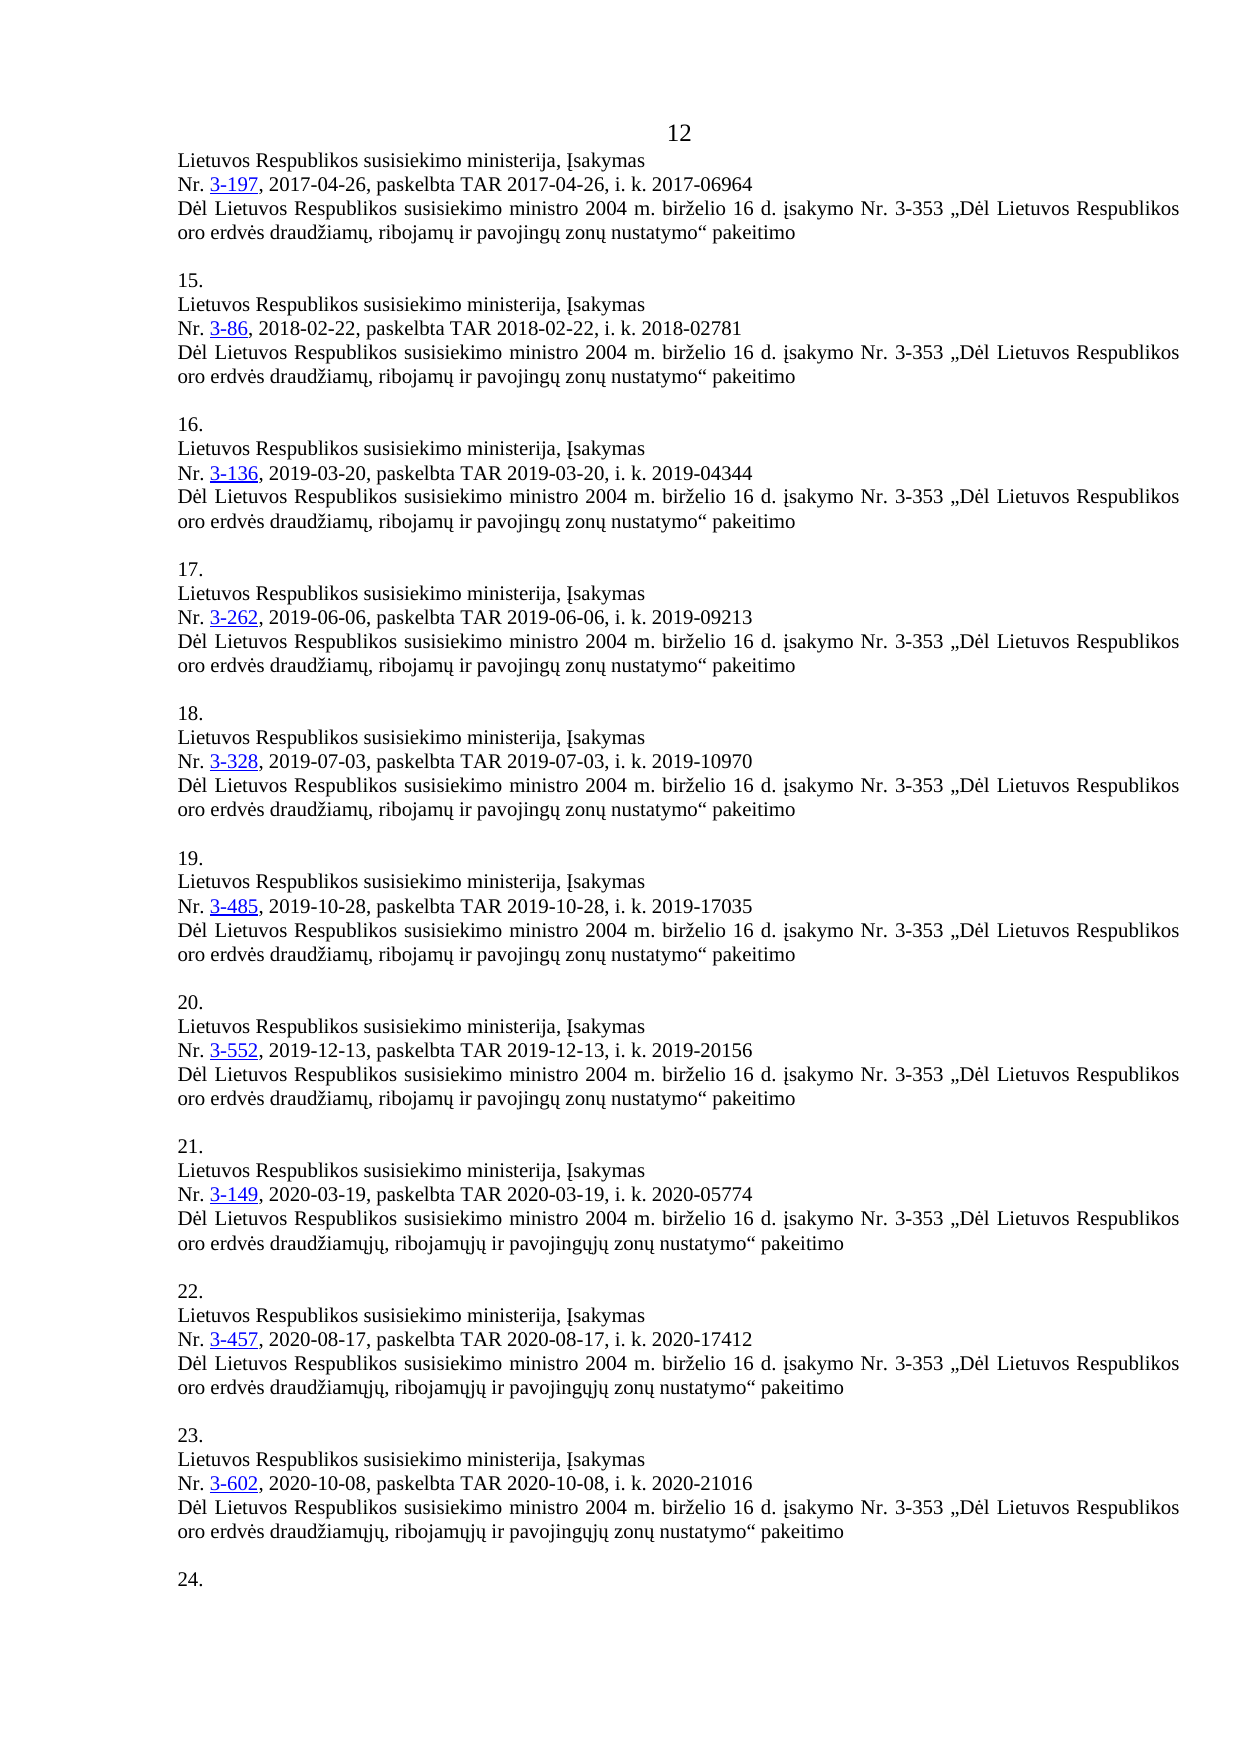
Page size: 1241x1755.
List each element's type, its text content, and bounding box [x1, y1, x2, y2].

text 22. [177, 1278, 1181, 1303]
text Nr. 3-86, 2018-02-22, paskelbta TAR 2018-02-22, i. k. 2018-02781 [177, 316, 1181, 340]
text Nr. 3-136, 2019-03-20, paskelbta TAR 2019-03-20, i. k. 2019-04344 [177, 460, 1181, 484]
text Lietuvos Respublikos susisiekimo ministerija, Įsakymas [177, 292, 1181, 316]
text 19. [177, 845, 1181, 869]
text Lietuvos Respublikos susisiekimo ministerija, Įsakymas [177, 581, 1181, 605]
text Dėl Lietuvos Respublikos susisiekimo ministro 2004 m. birželio 16 d. įsakymo Nr. 3-353 „Dėl Lietuvos Respublikos oro erdvės draudžiamųjų, ribojamųjų ir pavojingųjų zonų nustatymo“ pakeitimo [177, 1351, 1181, 1399]
text Nr. 3-552, 2019-12-13, paskelbta TAR 2019-12-13, i. k. 2019-20156 [177, 1038, 1181, 1062]
text Nr. 3-262, 2019-06-06, paskelbta TAR 2019-06-06, i. k. 2019-09213 [177, 605, 1181, 629]
text Dėl Lietuvos Respublikos susisiekimo ministro 2004 m. birželio 16 d. įsakymo Nr. 3-353 „Dėl Lietuvos Respublikos oro erdvės draudžiamų, ribojamų ir pavojingų zonų nustatymo“ pakeitimo [177, 1062, 1181, 1110]
text Nr. 3-328, 2019-07-03, paskelbta TAR 2019-07-03, i. k. 2019-10970 [177, 749, 1181, 773]
text 24. [177, 1567, 1181, 1591]
text Nr. 3-457, 2020-08-17, paskelbta TAR 2020-08-17, i. k. 2020-17412 [177, 1327, 1181, 1351]
text Lietuvos Respublikos susisiekimo ministerija, Įsakymas [177, 1014, 1181, 1038]
text Dėl Lietuvos Respublikos susisiekimo ministro 2004 m. birželio 16 d. įsakymo Nr. 3-353 „Dėl Lietuvos Respublikos oro erdvės draudžiamų, ribojamų ir pavojingų zonų nustatymo“ pakeitimo [177, 340, 1181, 388]
text Nr. 3-602, 2020-10-08, paskelbta TAR 2020-10-08, i. k. 2020-21016 [177, 1471, 1181, 1495]
text Dėl Lietuvos Respublikos susisiekimo ministro 2004 m. birželio 16 d. įsakymo Nr. 3-353 „Dėl Lietuvos Respublikos oro erdvės draudžiamų, ribojamų ir pavojingų zonų nustatymo“ pakeitimo [177, 918, 1181, 966]
text 15. [177, 268, 1181, 292]
text Lietuvos Respublikos susisiekimo ministerija, Įsakymas [177, 1447, 1181, 1471]
text Nr. 3-149, 2020-03-19, paskelbta TAR 2020-03-19, i. k. 2020-05774 [177, 1182, 1181, 1206]
text Lietuvos Respublikos susisiekimo ministerija, Įsakymas [177, 869, 1181, 893]
text Lietuvos Respublikos susisiekimo ministerija, Įsakymas [177, 436, 1181, 460]
text Nr. 3-485, 2019-10-28, paskelbta TAR 2019-10-28, i. k. 2019-17035 [177, 893, 1181, 918]
text 23. [177, 1423, 1181, 1447]
text Dėl Lietuvos Respublikos susisiekimo ministro 2004 m. birželio 16 d. įsakymo Nr. 3-353 „Dėl Lietuvos Respublikos oro erdvės draudžiamų, ribojamų ir pavojingų zonų nustatymo“ pakeitimo [177, 773, 1181, 821]
text Lietuvos Respublikos susisiekimo ministerija, Įsakymas [177, 1158, 1181, 1182]
text Dėl Lietuvos Respublikos susisiekimo ministro 2004 m. birželio 16 d. įsakymo Nr. 3-353 „Dėl Lietuvos Respublikos oro erdvės draudžiamųjų, ribojamųjų ir pavojingųjų zonų nustatymo“ pakeitimo [177, 1206, 1181, 1254]
text Lietuvos Respublikos susisiekimo ministerija, Įsakymas [177, 148, 1181, 172]
text Dėl Lietuvos Respublikos susisiekimo ministro 2004 m. birželio 16 d. įsakymo Nr. 3-353 „Dėl Lietuvos Respublikos oro erdvės draudžiamų, ribojamų ir pavojingų zonų nustatymo“ pakeitimo [177, 196, 1181, 244]
text 18. [177, 701, 1181, 725]
text Dėl Lietuvos Respublikos susisiekimo ministro 2004 m. birželio 16 d. įsakymo Nr. 3-353 „Dėl Lietuvos Respublikos oro erdvės draudžiamųjų, ribojamųjų ir pavojingųjų zonų nustatymo“ pakeitimo [177, 1495, 1181, 1543]
text Dėl Lietuvos Respublikos susisiekimo ministro 2004 m. birželio 16 d. įsakymo Nr. 3-353 „Dėl Lietuvos Respublikos oro erdvės draudžiamų, ribojamų ir pavojingų zonų nustatymo“ pakeitimo [177, 629, 1181, 677]
text 21. [177, 1134, 1181, 1158]
text 17. [177, 557, 1181, 581]
text 20. [177, 990, 1181, 1014]
text Dėl Lietuvos Respublikos susisiekimo ministro 2004 m. birželio 16 d. įsakymo Nr. 3-353 „Dėl Lietuvos Respublikos oro erdvės draudžiamų, ribojamų ir pavojingų zonų nustatymo“ pakeitimo [177, 484, 1181, 533]
text Nr. 3-197, 2017-04-26, paskelbta TAR 2017-04-26, i. k. 2017-06964 [177, 172, 1181, 196]
text 16. [177, 412, 1181, 436]
text Lietuvos Respublikos susisiekimo ministerija, Įsakymas [177, 1303, 1181, 1327]
text Lietuvos Respublikos susisiekimo ministerija, Įsakymas [177, 725, 1181, 749]
